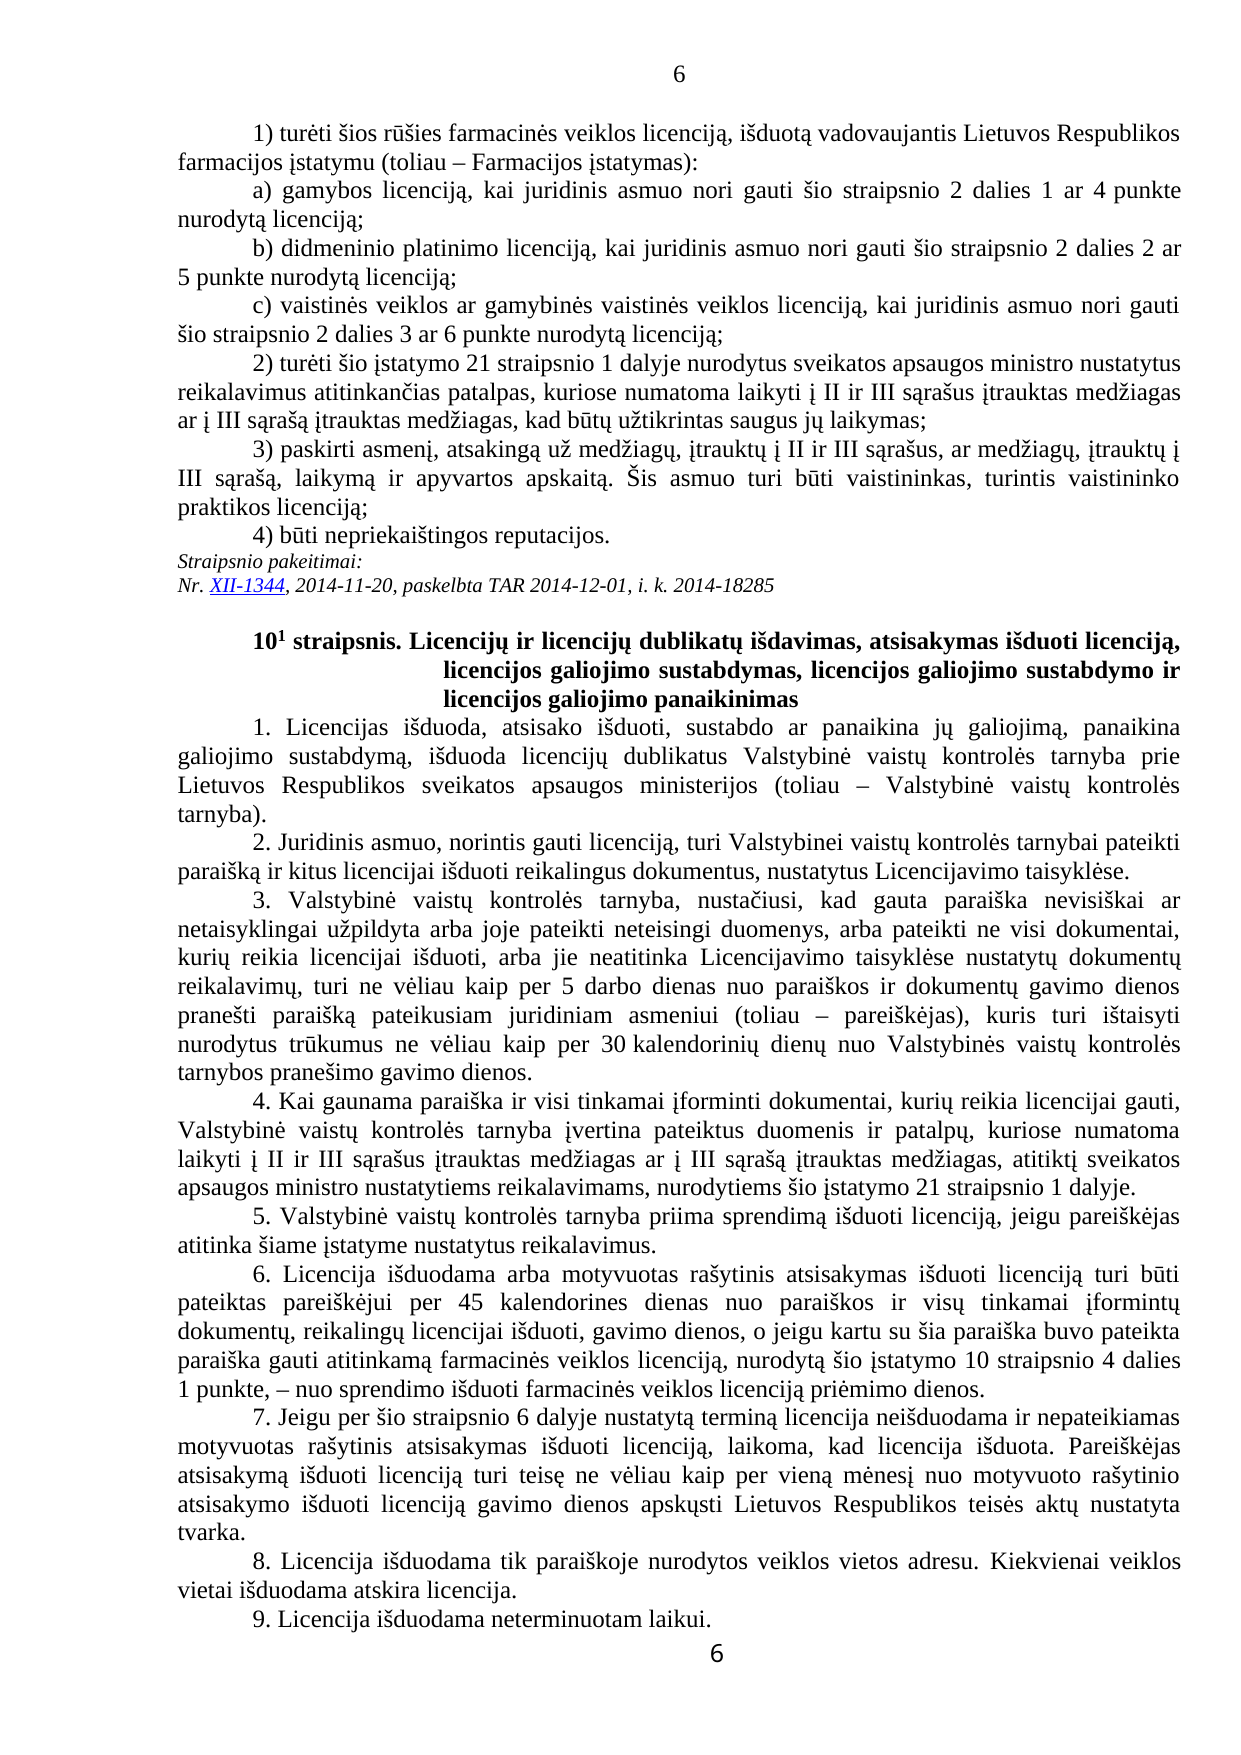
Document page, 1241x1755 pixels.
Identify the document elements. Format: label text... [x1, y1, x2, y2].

text Nr. XII-1344, 2014-11-20, paskelbta TAR 2014-12-01, i. k. 2014-18285 [177, 573, 1181, 597]
text Straipsnio pakeitimai: [177, 549, 1181, 573]
text 4) būti nepriekaištingos reputacijos. [177, 521, 1181, 549]
text 2. Juridinis asmuo, norintis gauti licenciją, turi Valstybinei vaistų kontrolės tarnybai pateikti paraišką ir kitus licencijai išduoti reikalingus dokumentus, nustatytus Licencijavimo taisyklėse. [177, 827, 1181, 885]
text a) gamybos licenciją, kai juridinis asmuo nori gauti šio straipsnio 2 dalies 1 ar 4 punkte nurodytą licenciją; [177, 176, 1181, 233]
text 7. Jeigu per šio straipsnio 6 dalyje nustatytą terminą licencija neišduodama ir nepateikiamas motyvuotas rašytinis atsisakymas išduoti licenciją, laikoma, kad licencija išduota. Pareiškėjas atsisakymą išduoti licenciją turi teisę ne vėliau kaip per vieną mėnesį nuo motyvuoto rašytinio atsisakymo išduoti licenciją gavimo dienos apskųsti Lietuvos Respublikos teisės aktų nustatyta tvarka. [177, 1402, 1181, 1546]
text 5. Valstybinė vaistų kontrolės tarnyba priima sprendimą išduoti licenciją, jeigu pareiškėjas atitinka šiame įstatyme nustatytus reikalavimus. [177, 1201, 1181, 1259]
text 8. Licencija išduodama tik paraiškoje nurodytos veiklos vietos adresu. Kiekvienai veiklos vietai išduodama atskira licencija. [177, 1546, 1181, 1604]
text 2) turėti šio įstatymo 21 straipsnio 1 dalyje nurodytus sveikatos apsaugos ministro nustatytus reikalavimus atitinkančias patalpas, kuriose numatoma laikyti į II ir III sąrašus įtrauktas medžiagas ar į III sąrašą įtrauktas medžiagas, kad būtų užtikrintas saugus jų laikymas; [177, 348, 1181, 434]
text 6. Licencija išduodama arba motyvuotas rašytinis atsisakymas išduoti licenciją turi būti pateiktas pareiškėjui per 45 kalendorines dienas nuo paraiškos ir visų tinkamai įformintų dokumentų, reikalingų licencijai išduoti, gavimo dienos, o jeigu kartu su šia paraiška buvo pateikta paraiška gauti atitinkamą farmacinės veiklos licenciją, nurodytą šio įstatymo 10 straipsnio 4 dalies 1 punkte, – nuo sprendimo išduoti farmacinės veiklos licenciją priėmimo dienos. [177, 1259, 1181, 1402]
text 9. Licencija išduodama neterminuotam laikui. [177, 1604, 1181, 1632]
text 101 straipsnis. Licencijų ir licencijų dublikatų išdavimas, atsisakymas išduoti licenciją, licencijos galiojimo sustabdymas, licencijos galiojimo sustabdymo ir licencijos galiojimo panaikinimas [252, 626, 1181, 712]
text 1) turėti šios rūšies farmacinės veiklos licenciją, išduotą vadovaujantis Lietuvos Respublikos farmacijos įstatymu (toliau – Farmacijos įstatymas): [177, 118, 1181, 176]
text c) vaistinės veiklos ar gamybinės vaistinės veiklos licenciją, kai juridinis asmuo nori gauti šio straipsnio 2 dalies 3 ar 6 punkte nurodytą licenciją; [177, 291, 1181, 348]
text 3. Valstybinė vaistų kontrolės tarnyba, nustačiusi, kad gauta paraiška nevisiškai ar netaisyklingai užpildyta arba joje pateikti neteisingi duomenys, arba pateikti ne visi dokumentai, kurių reikia licencijai išduoti, arba jie neatitinka Licencijavimo taisyklėse nustatytų dokumentų reikalavimų, turi ne vėliau kaip per 5 darbo dienas nuo paraiškos ir dokumentų gavimo dienos pranešti paraišką pateikusiam juridiniam asmeniui (toliau – pareiškėjas), kuris turi ištaisyti nurodytus trūkumus ne vėliau kaip per 30 kalendorinių dienų nuo Valstybinės vaistų kontrolės tarnybos pranešimo gavimo dienos. [177, 885, 1181, 1086]
text 1. Licencijas išduoda, atsisako išduoti, sustabdo ar panaikina jų galiojimą, panaikina galiojimo sustabdymą, išduoda licencijų dublikatus Valstybinė vaistų kontrolės tarnyba prie Lietuvos Respublikos sveikatos apsaugos ministerijos (toliau – Valstybinė vaistų kontrolės tarnyba). [177, 712, 1181, 827]
text 4. Kai gaunama paraiška ir visi tinkamai įforminti dokumentai, kurių reikia licencijai gauti, Valstybinė vaistų kontrolės tarnyba įvertina pateiktus duomenis ir patalpų, kuriose numatoma laikyti į II ir III sąrašus įtrauktas medžiagas ar į III sąrašą įtrauktas medžiagas, atitiktį sveikatos apsaugos ministro nustatytiems reikalavimams, nurodytiems šio įstatymo 21 straipsnio 1 dalyje. [177, 1086, 1181, 1201]
text b) didmeninio platinimo licenciją, kai juridinis asmuo nori gauti šio straipsnio 2 dalies 2 ar 5 punkte nurodytą licenciją; [177, 233, 1181, 291]
text 3) paskirti asmenį, atsakingą už medžiagų, įtrauktų į II ir III sąrašus, ar medžiagų, įtrauktų į III sąrašą, laikymą ir apyvartos apskaitą. Šis asmuo turi būti vaistininkas, turintis vaistininko praktikos licenciją; [177, 434, 1181, 521]
